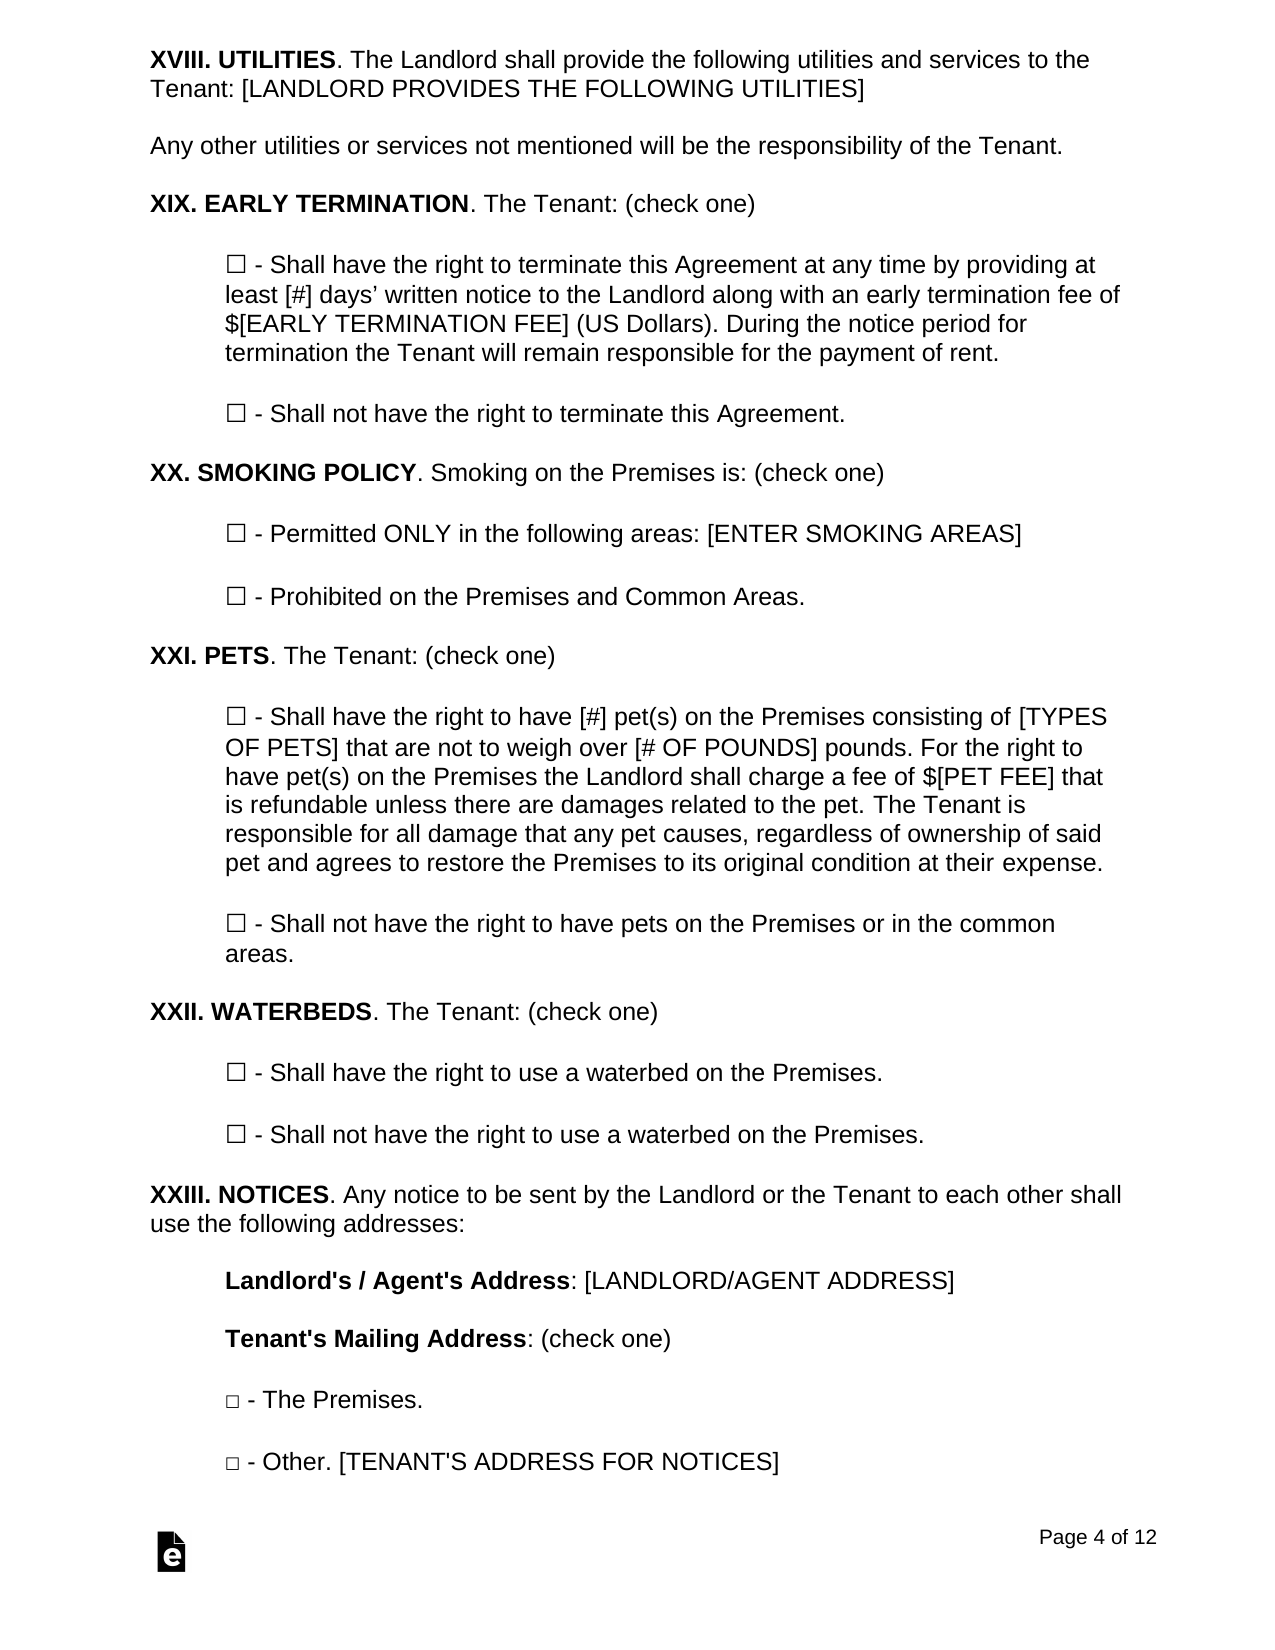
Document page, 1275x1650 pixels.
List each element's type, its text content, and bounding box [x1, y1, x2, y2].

text ☐ - The Premises. [225, 1381, 1125, 1415]
text Landlord's / Agent's Address: [LANDLORD/AGENT ADDRESS] [225, 1266, 1125, 1295]
text ☐ - Other. [TENANT'S ADDRESS FOR NOTICES] [225, 1444, 1125, 1478]
text ☐ - Shall not have the right to terminate this Agreement. [225, 395, 1125, 429]
text Any other utilities or services not mentioned will be the responsibility of the Tenant. [150, 131, 1125, 160]
text XVIII. UTILITIES. The Landlord shall provide the following utilities and services to the Tenant: [LANDLORD PROVIDES THE FOLLOWING UTILITIES] [150, 45, 1125, 102]
text XXI. PETS. The Tenant: (check one) [150, 641, 1125, 670]
text XIX. EARLY TERMINATION. The Tenant: (check one) [150, 189, 1125, 217]
text ☐ - Prohibited on the Premises and Common Areas. [225, 578, 1125, 612]
text Tenant's Mailing Address: (check one) [225, 1324, 1125, 1352]
text ☐ - Shall have the right to terminate this Agreement at any time by providing at least [#] days’ written notice to the Landlord along with an early termination fee of $[EARLY TERMINATION FEE] (US Dollars). During the notice period for termination the Tenant will remain responsible for the payment of rent. [225, 246, 1125, 367]
text XXII. WATERBEDS. The Tenant: (check one) [150, 997, 1125, 1026]
text ☐ - Shall have the right to use a waterbed on the Premises. [225, 1054, 1125, 1088]
text ☐ - Shall have the right to have [#] pet(s) on the Premises consisting of [TYPES OF PETS] that are not to weigh over [# OF POUNDS] pounds. For the right to have pet(s) on the Premises the Landlord shall charge a fee of $[PET FEE] that is refundable unless there are damages related to the pet. The Tenant is responsible for all damage that any pet causes, regardless of ownership of said pet and agrees to restore the Premises to its original condition at their expense. [225, 699, 1125, 877]
text ☐ - Shall not have the right to have pets on the Premises or in the common areas. [225, 905, 1125, 968]
text XX. SMOKING POLICY. Smoking on the Premises is: (check one) [150, 458, 1125, 487]
text ☐ - Permitted ONLY in the following areas: [ENTER SMOKING AREAS] [225, 516, 1125, 550]
text XXIII. NOTICES. Any notice to be sent by the Landlord or the Tenant to each other shall use the following addresses: [150, 1180, 1125, 1237]
text ☐ - Shall not have the right to use a waterbed on the Premises. [225, 1117, 1125, 1151]
